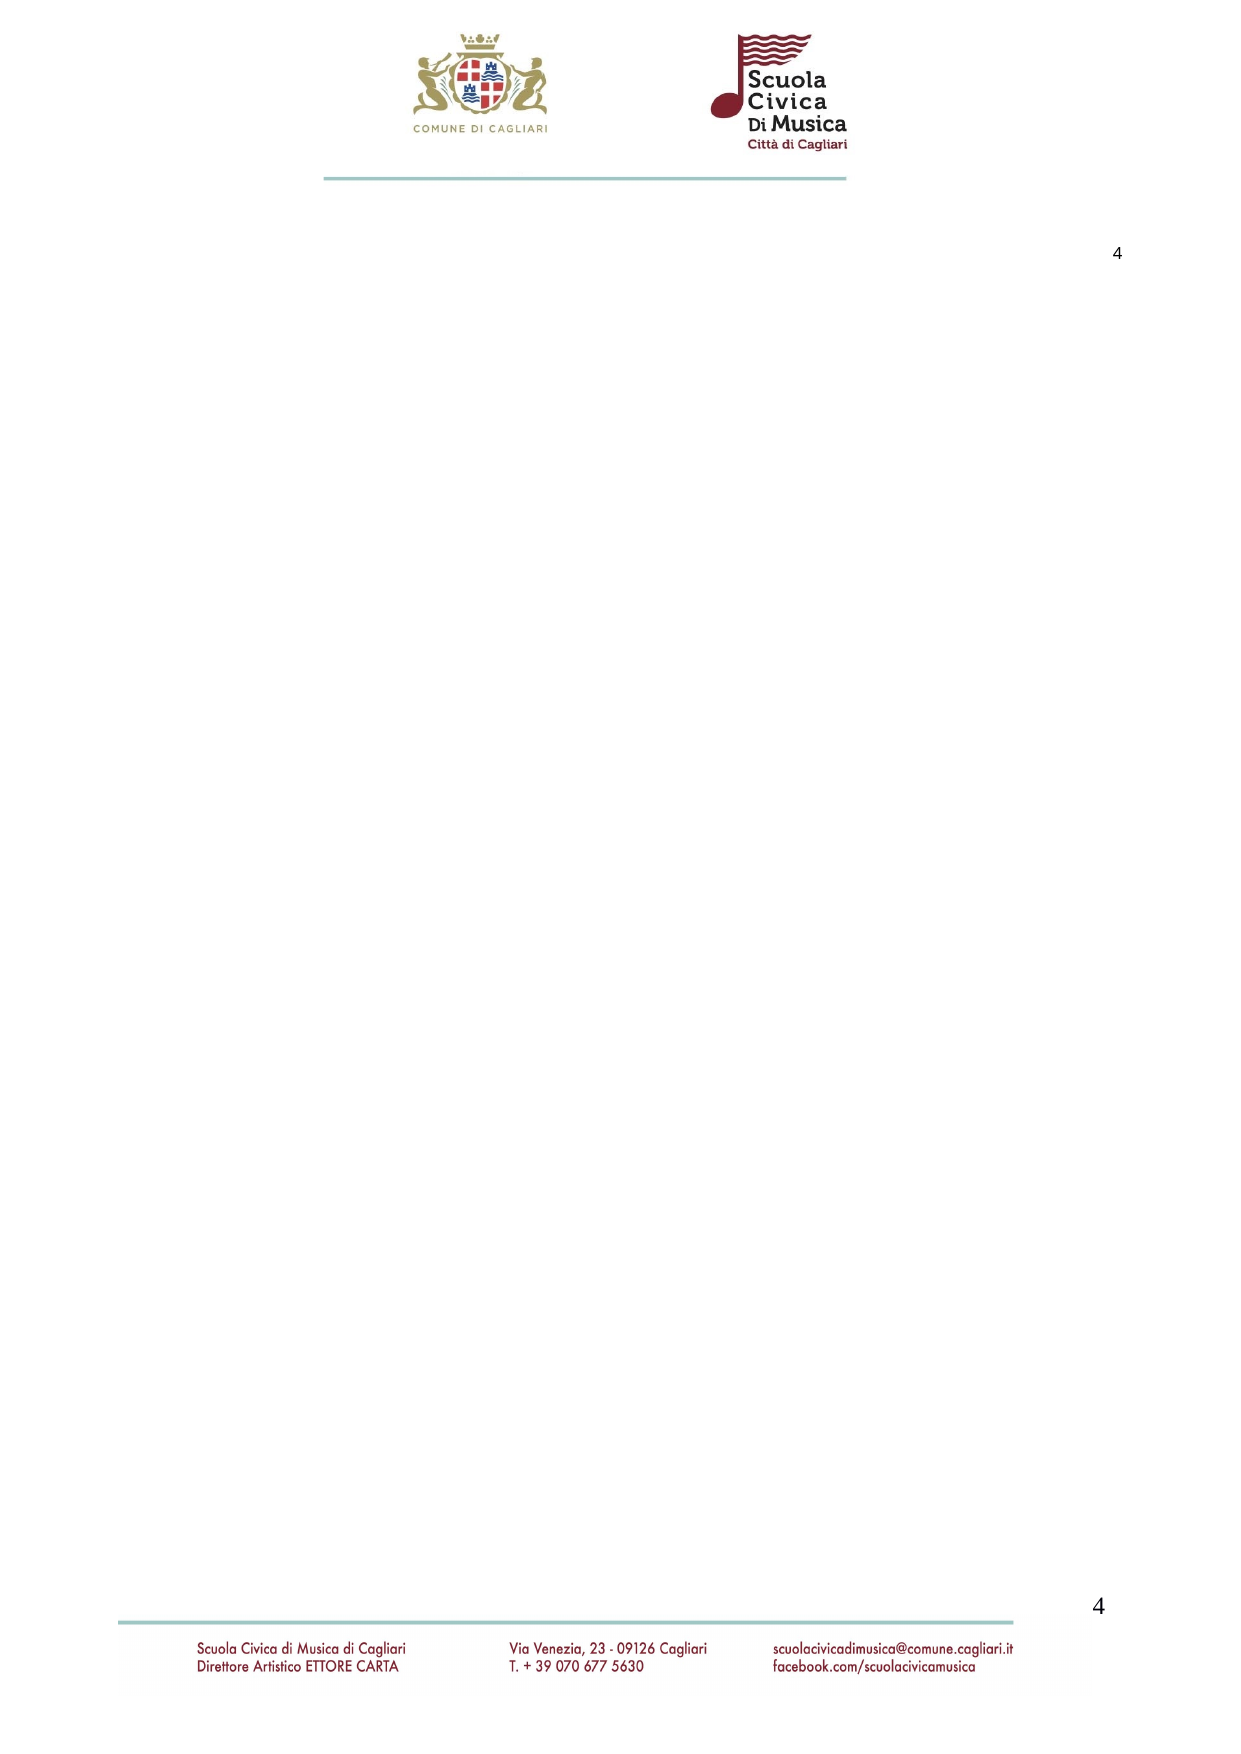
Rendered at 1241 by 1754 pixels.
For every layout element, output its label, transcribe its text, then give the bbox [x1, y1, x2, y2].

picture [323, 0, 917, 213]
text 3 [118, 241, 1122, 264]
picture [118, 1614, 1093, 1696]
